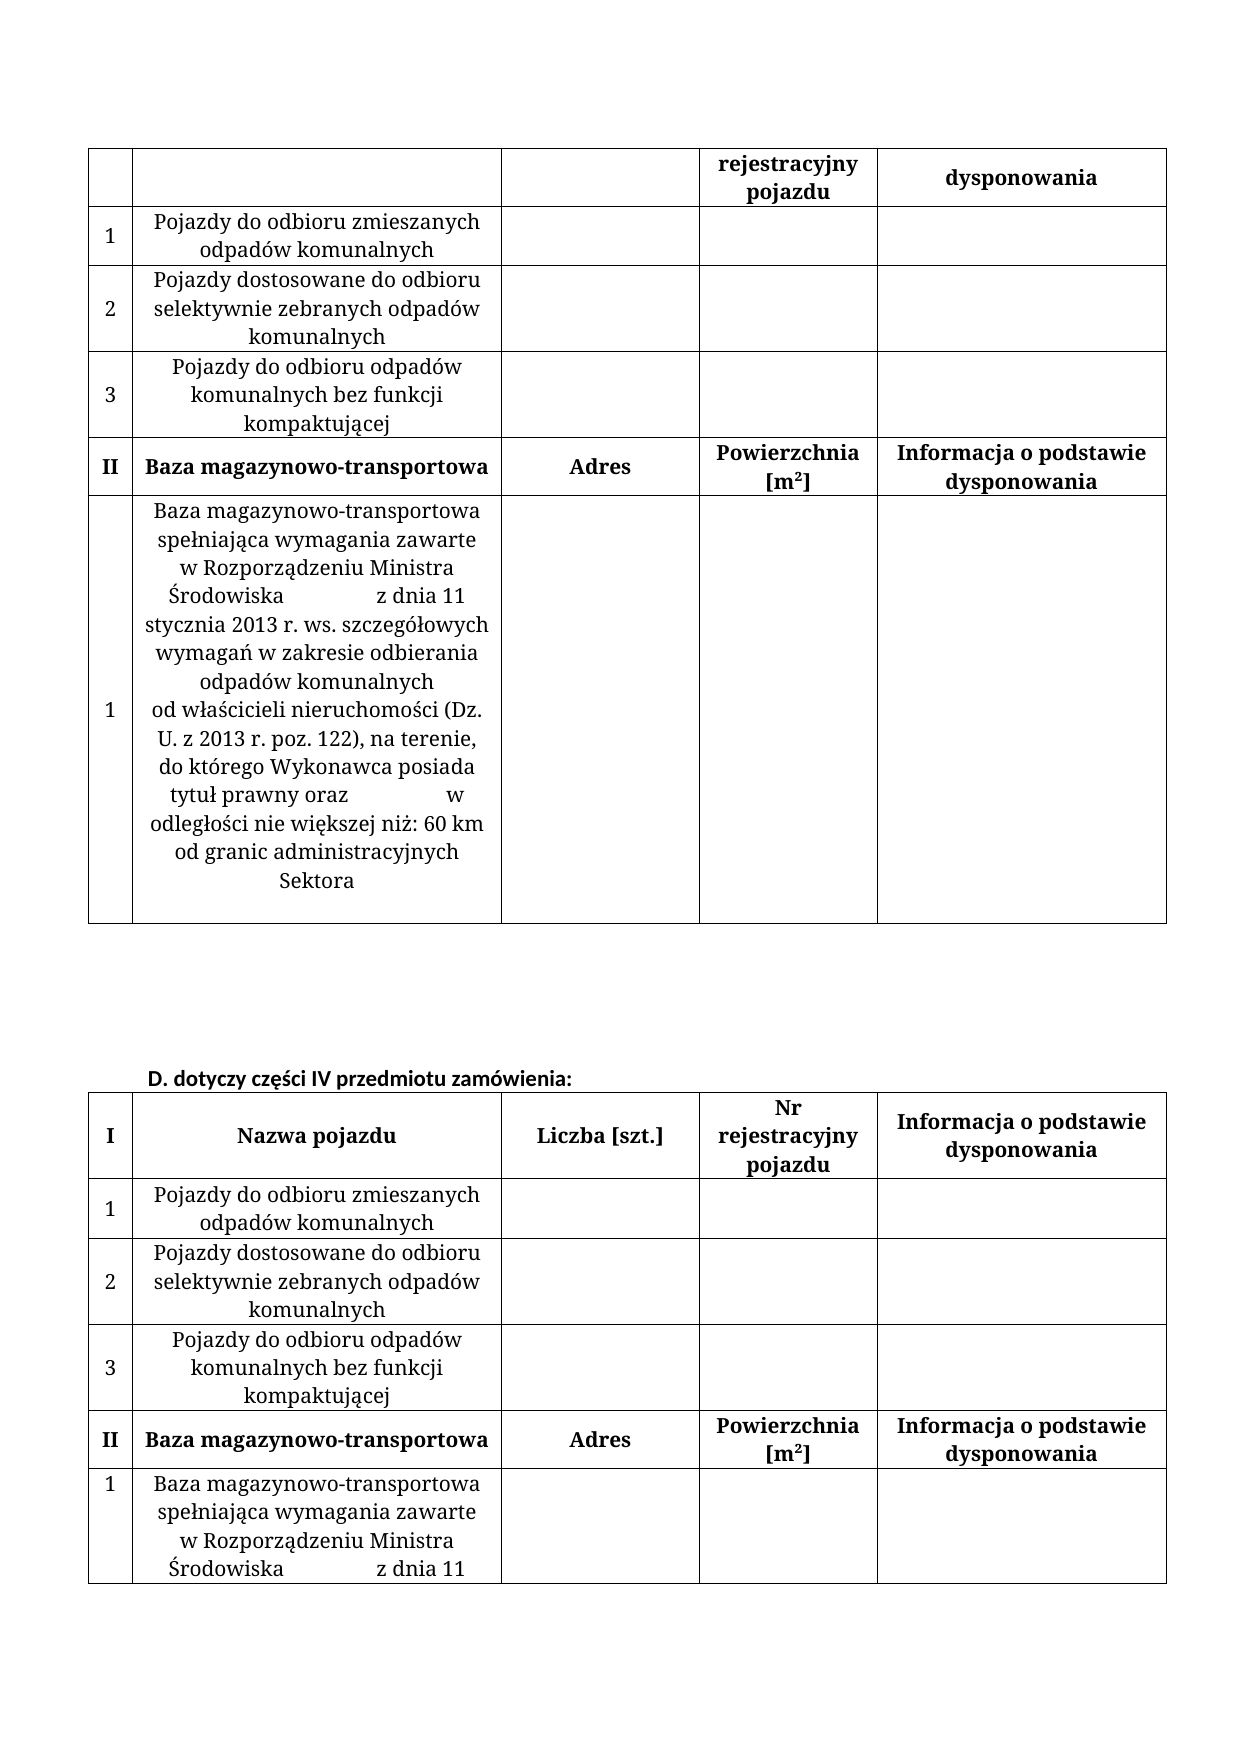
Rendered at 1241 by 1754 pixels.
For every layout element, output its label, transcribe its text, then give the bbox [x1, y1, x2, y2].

table_cell 1 [89, 1469, 132, 1583]
table_cell [878, 1239, 1166, 1324]
table_cell 2 [89, 266, 132, 351]
table_header Informacja o podstawie dysponowania [878, 1093, 1166, 1178]
table_header Nr rejestracyjny pojazdu [700, 1093, 877, 1178]
table_cell [502, 266, 699, 351]
table_header [502, 149, 699, 206]
table_cell [700, 496, 877, 923]
table_header rejestracyjny pojazdu [700, 149, 877, 206]
table_cell Baza magazynowo-transportowa spełniająca wymagania zawarte w Rozporządzeniu Ministra Środowiska z dnia 11 [133, 1469, 501, 1583]
table_cell 1 [89, 207, 132, 264]
table_cell [502, 496, 699, 923]
table_cell [878, 496, 1166, 923]
table_cell [700, 1239, 877, 1324]
table_cell [502, 352, 699, 437]
table_cell Pojazdy do odbioru odpadów komunalnych bez funkcji kompaktującej [133, 1325, 501, 1410]
table_cell [502, 1239, 699, 1324]
table_cell [878, 1325, 1166, 1410]
table_cell [878, 1469, 1166, 1583]
table_cell [502, 1325, 699, 1410]
table_cell Pojazdy do odbioru zmieszanych odpadów komunalnych [133, 1179, 501, 1237]
table_cell Adres [502, 1411, 699, 1468]
table_cell [878, 207, 1166, 264]
table_header [133, 149, 501, 206]
table_cell Pojazdy dostosowane do odbioru selektywnie zebranych odpadów komunalnych [133, 1239, 501, 1324]
table_cell 1 [89, 496, 132, 923]
text D. dotyczy części IV przedmiotu zamówienia: [148, 1064, 1093, 1092]
table_cell 3 [89, 352, 132, 437]
table_cell Pojazdy do odbioru odpadów komunalnych bez funkcji kompaktującej [133, 352, 501, 437]
table_cell [502, 1179, 699, 1237]
table_cell [700, 266, 877, 351]
table_cell Powierzchnia [m²] [700, 1411, 877, 1468]
table_header I [89, 1093, 132, 1178]
table_cell [878, 1179, 1166, 1237]
table_header [89, 149, 132, 206]
table_cell 3 [89, 1325, 132, 1410]
table_cell Baza magazynowo-transportowa [133, 438, 501, 495]
table_cell Adres [502, 438, 699, 495]
table_cell Informacja o podstawie dysponowania [878, 438, 1166, 495]
table_cell [878, 352, 1166, 437]
table_cell [700, 352, 877, 437]
table_cell [502, 207, 699, 264]
table_cell [700, 1179, 877, 1237]
table_cell Pojazdy dostosowane do odbioru selektywnie zebranych odpadów komunalnych [133, 266, 501, 351]
table_cell Informacja o podstawie dysponowania [878, 1411, 1166, 1468]
table_cell Baza magazynowo-transportowa [133, 1411, 501, 1468]
table_cell [700, 207, 877, 264]
table_cell Powierzchnia [m²] [700, 438, 877, 495]
table_cell [700, 1469, 877, 1583]
table_cell 1 [89, 1179, 132, 1237]
table_cell II [89, 1411, 132, 1468]
table_cell Baza magazynowo-transportowa spełniająca wymagania zawarte w Rozporządzeniu Ministra Środowiska z dnia 11 stycznia 2013 r. ws. szczegółowych wymagań w zakresie odbierania odpadów komunalnych od właścicieli nieruchomości (Dz. U. z 2013 r. poz. 122), na terenie, do którego Wykonawca posiada tytuł prawny oraz w odległości nie większej niż: 60 km od granic administracyjnych Sektora [133, 496, 501, 923]
table_header Liczba [szt.] [502, 1093, 699, 1178]
table_cell 2 [89, 1239, 132, 1324]
table_cell [700, 1325, 877, 1410]
table_cell Pojazdy do odbioru zmieszanych odpadów komunalnych [133, 207, 501, 264]
table_cell II [89, 438, 132, 495]
table_cell [502, 1469, 699, 1583]
table_header Nazwa pojazdu [133, 1093, 501, 1178]
table_cell [878, 266, 1166, 351]
table_header dysponowania [878, 149, 1166, 206]
